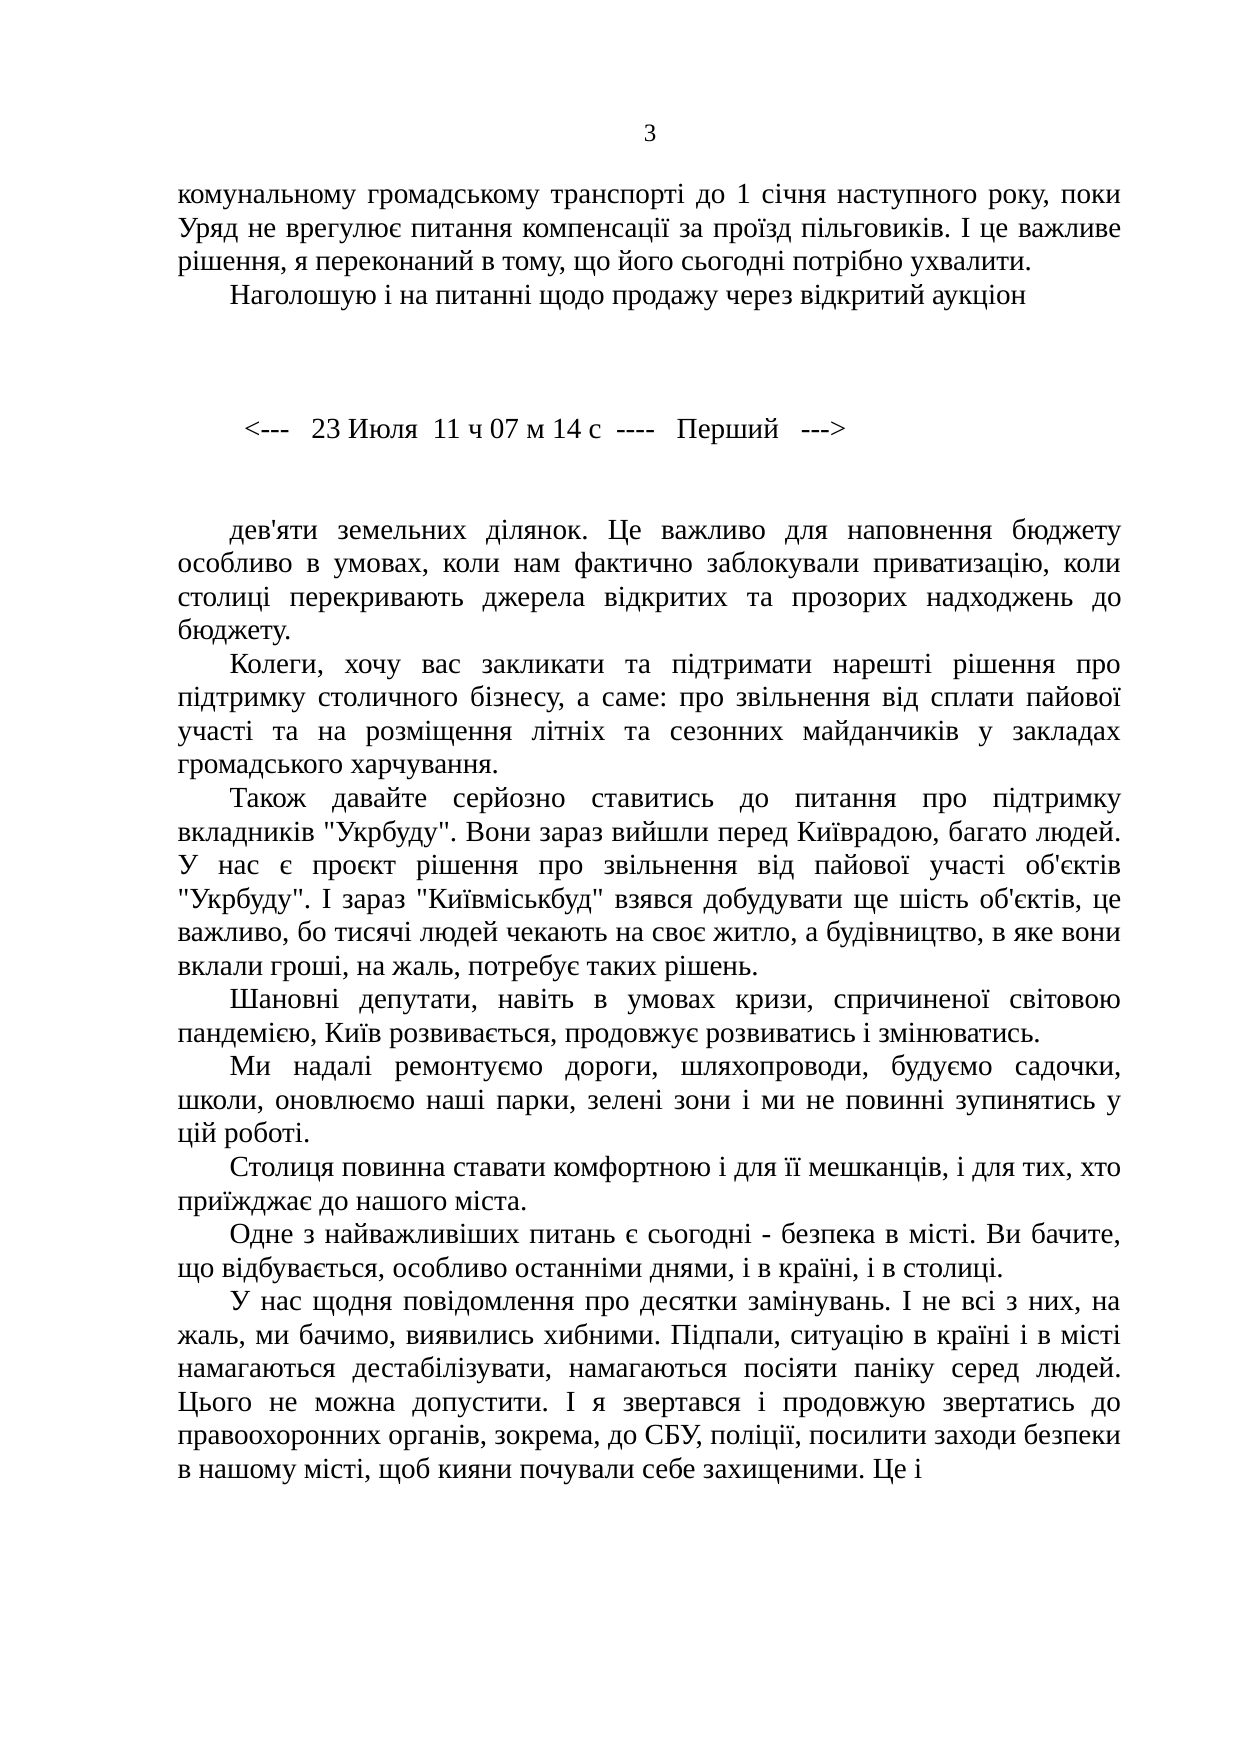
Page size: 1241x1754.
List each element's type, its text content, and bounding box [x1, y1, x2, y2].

text Наголошую і на питанні щодо продажу через відкритий аукціон [177, 277, 1122, 311]
text У нас щодня повідомлення про десятки замінувань. І не всі з них, на жаль, ми бачимо, виявились хибними. Підпали, ситуацію в країні і в місті намагаються дестабілізувати, намагаються посіяти паніку серед людей. Цього не можна допустити. І я звертався і продовжую звертатись до правоохоронних органів, зокрема, до СБУ, поліції, посилити заходи безпеки в нашому місті, щоб кияни почували себе захищеними. Це і [177, 1283, 1122, 1484]
text дев'яти земельних ділянок. Це важливо для наповнення бюджету особливо в умовах, коли нам фактично заблокували приватизацію, коли столиці перекривають джерела відкритих та прозорих надходжень до бюджету. [177, 512, 1122, 646]
text Колеги, хочу вас закликати та підтримати нарешті рішення про підтримку столичного бізнесу, а саме: про звільнення від сплати пайової участі та на розміщення літніх та сезонних майданчиків у закладах громадського харчування. [177, 646, 1122, 780]
text Також давайте серйозно ставитись до питання про підтримку вкладників "Укрбуду". Вони зараз вийшли перед Київрадою, багато людей. У нас є проєкт рішення про звільнення від пайової участі об'єктів "Укрбуду". І зараз "Київміськбуд" взявся добудувати ще шість об'єктів, це важливо, бо тисячі людей чекають на своє житло, а будівництво, в яке вони вклали гроші, на жаль, потребує таких рішень. [177, 780, 1122, 981]
text Столиця повинна ставати комфортною і для її мешканців, і для тих, хто приїжджає до нашого міста. [177, 1149, 1122, 1216]
text <--- 23 Июля 11 ч 07 м 14 с ---- Перший ---> [177, 411, 1122, 445]
text комунальному громадському транспорті до 1 січня наступного року, поки Уряд не врегулює питання компенсації за проїзд пільговиків. І це важливе рішення, я переконаний в тому, що його сьогодні потрібно ухвалити. [177, 176, 1122, 277]
text Одне з найважливіших питань є сьогодні - безпека в місті. Ви бачите, що відбувається, особливо останніми днями, і в країні, і в столиці. [177, 1216, 1122, 1283]
text Шановні депутати, навіть в умовах кризи, спричиненої світовою пандемією, Київ розвивається, продовжує розвиватись і змінюватись. [177, 981, 1122, 1048]
text Ми надалі ремонтуємо дороги, шляхопроводи, будуємо садочки, школи, оновлюємо наші парки, зелені зони і ми не повинні зупинятись у цій роботі. [177, 1048, 1122, 1149]
